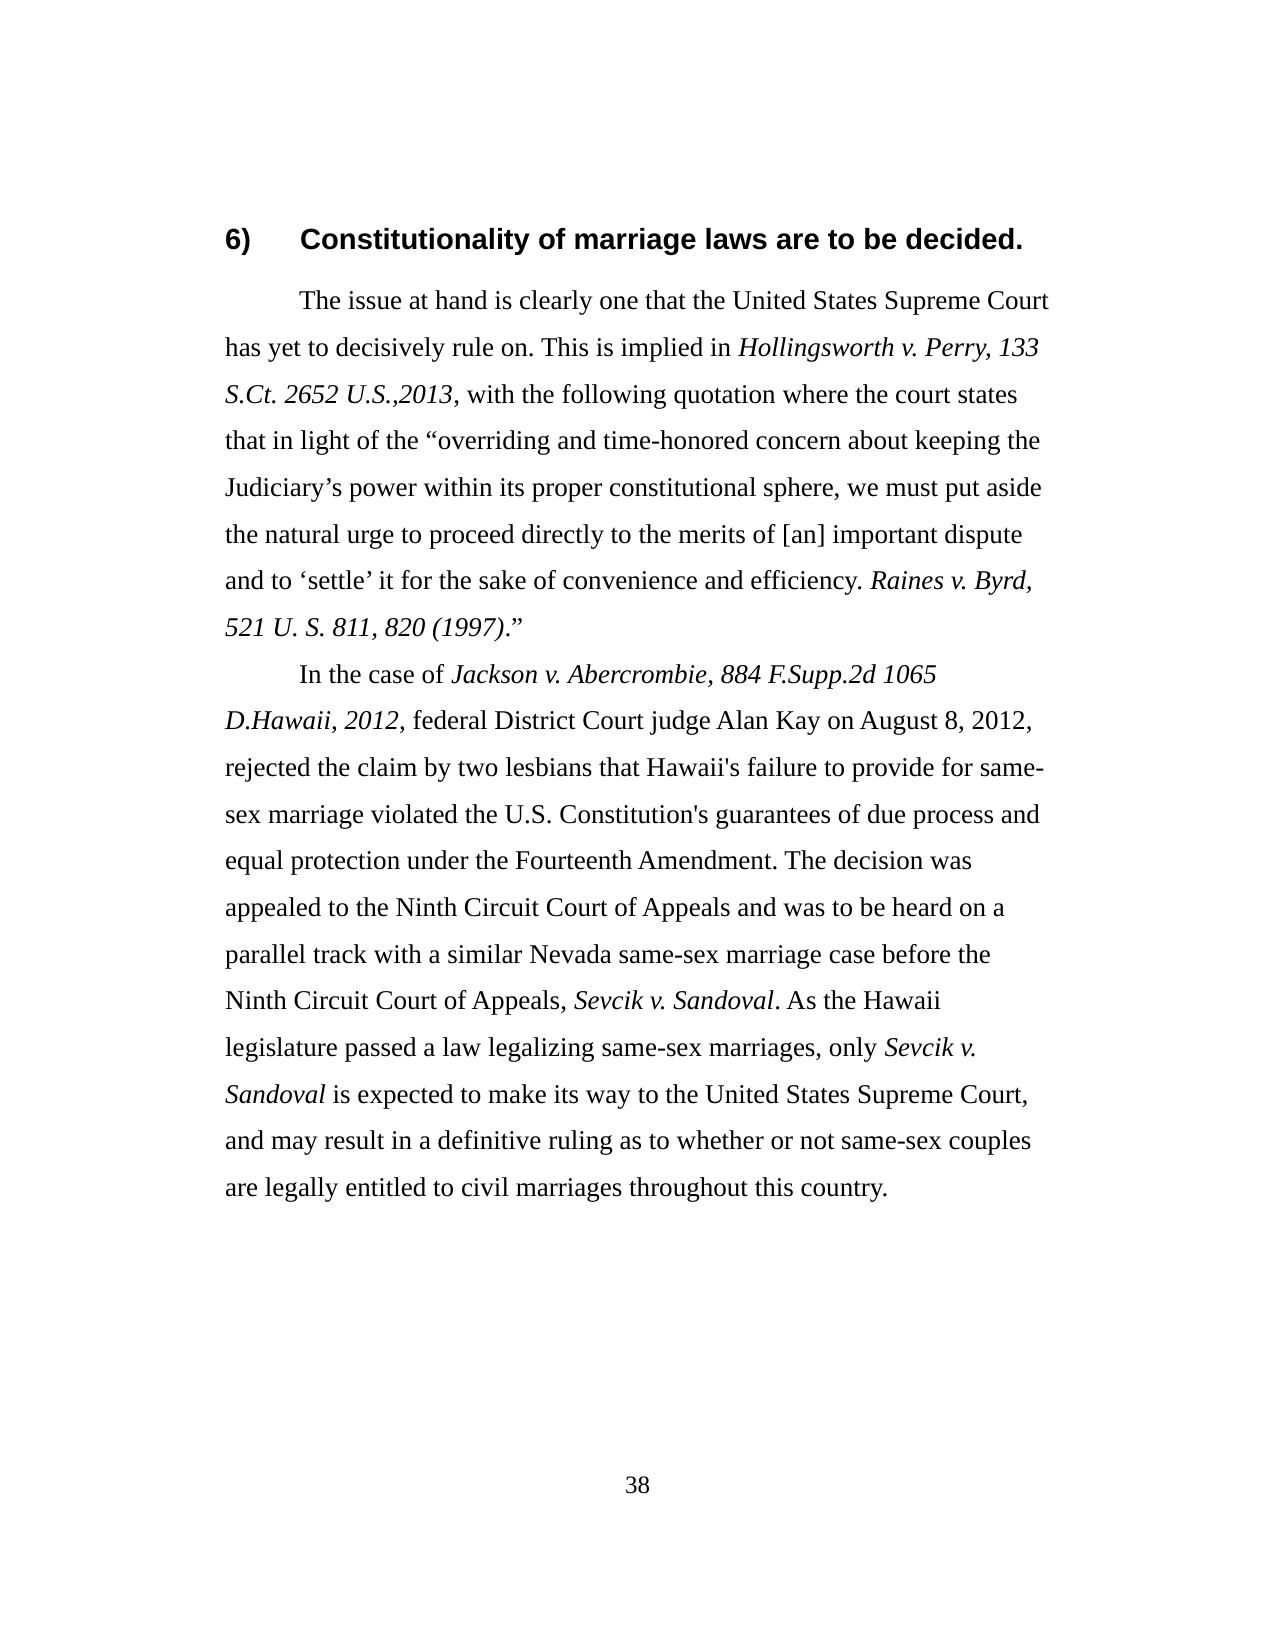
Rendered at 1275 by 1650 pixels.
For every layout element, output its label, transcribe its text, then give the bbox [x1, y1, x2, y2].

text The issue at hand is clearly one that the United States Supreme Court has yet to decisively rule on. This is implied in Hollingsworth v. Perry, 133 S.Ct. 2652 U.S.,2013, with the following quotation where the court states that in light of the “overriding and time-honored concern about keeping the Judiciary’s power within its proper constitutional sphere, we must put aside the natural urge to proceed directly to the merits of [an] important dispute and to ‘settle’ it for the sake of convenience and efficiency. Raines v. Byrd, 521 U. S. 811, 820 (1997).” [225, 284, 1050, 642]
subtitle Constitutionality of marriage laws are to be decided. [225, 222, 1050, 255]
text In the case of Jackson v. Abercrombie, 884 F.Supp.2d 1065 [225, 658, 1050, 689]
text D.Hawaii, 2012, federal District Court judge Alan Kay on August 8, 2012, rejected the claim by two lesbians that Hawaii's failure to provide for same-sex marriage violated the U.S. Constitution's guarantees of due process and equal protection under the Fourteenth Amendment. The decision was appealed to the Ninth Circuit Court of Appeals and was to be heard on a parallel track with a similar Nevada same-sex marriage case before the Ninth Circuit Court of Appeals, Sevcik v. Sandoval. As the Hawaii legislature passed a law legalizing same-sex marriages, only Sevcik v. Sandoval is expected to make its way to the United States Supreme Court, and may result in a definitive ruling as to whether or not same-sex couples are legally entitled to civil marriages throughout this country. [225, 704, 1050, 1202]
